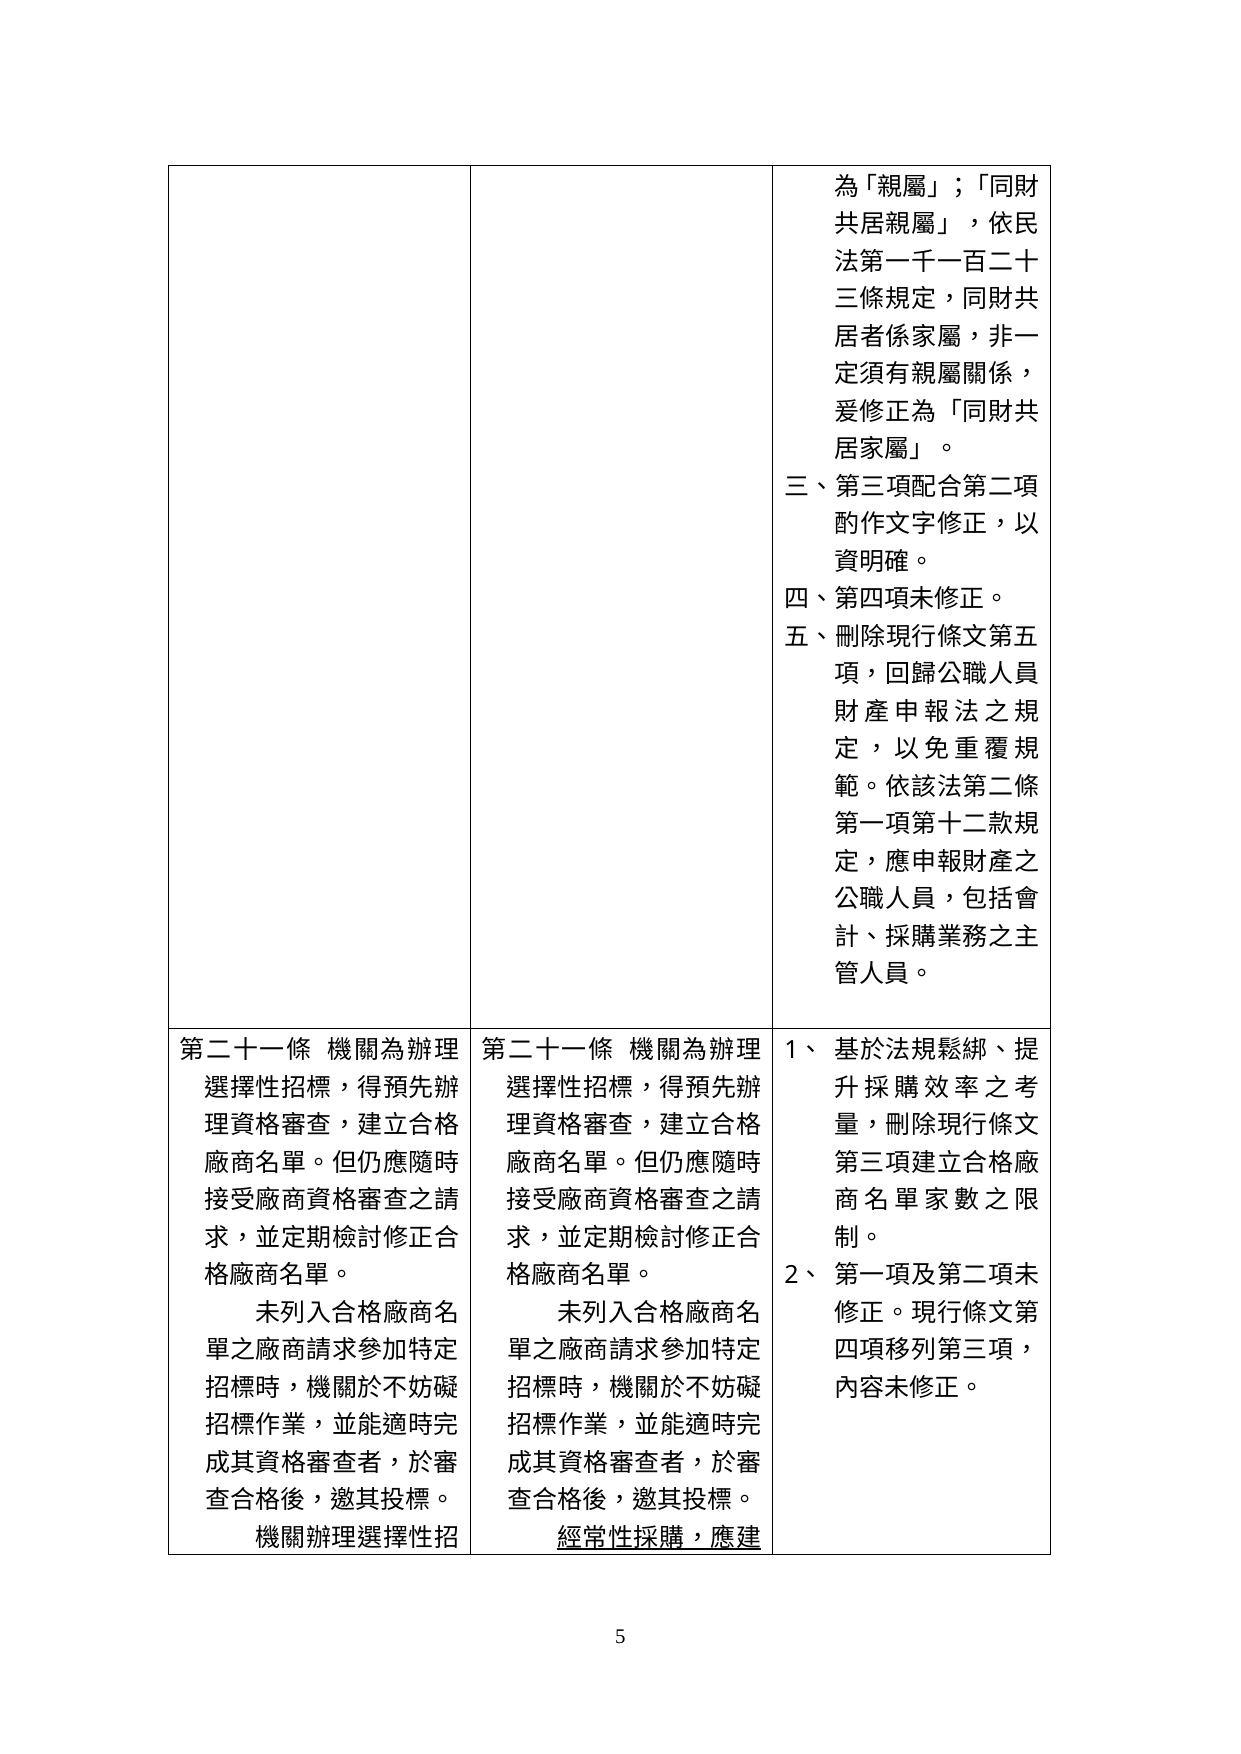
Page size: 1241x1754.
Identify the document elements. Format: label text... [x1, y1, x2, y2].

table_cell [471, 166, 772, 1028]
table_cell 為「親屬」；「同財共居親屬」，依民法第一千一百二十三條規定，同財共居者係家屬，非一定須有親屬關係，爰修正為「同財共居家屬」。 三、第三項配合第二項酌作文字修正，以資明確。 四、第四項未修正。 五、刪除現行條文第五項，回歸公職人員財產申報法之規定，以免重覆規範。依該法第二條第一項第十二款規定，應申報財產之公職人員，包括會計、採購業務之主管人員。 [773, 166, 1050, 1028]
table_cell 第二十一條 機關為辦理選擇性招標，得預先辦理資格審查，建立合格廠商名單。但仍應隨時接受廠商資格審查之請求，並定期檢討修正合格廠商名單。 未列入合格廠商名單之廠商請求參加特定招標時，機關於不妨礙招標作業，並能適時完成其資格審查者，於審查合格後，邀其投標。 機關辦理選擇性招 [169, 1029, 470, 1554]
table_cell 第二十一條 機關為辦理選擇性招標，得預先辦理資格審查，建立合格廠商名單。但仍應隨時接受廠商資格審查之請求，並定期檢討修正合格廠商名單。 未列入合格廠商名單之廠商請求參加特定招標時，機關於不妨礙招標作業，並能適時完成其資格審查者，於審查合格後，邀其投標。 經常性採購，應建 [471, 1029, 772, 1554]
table_cell 基於法規鬆綁、提升採購效率之考量，刪除現行條文第三項建立合格廠商名單家數之限制。 第一項及第二項未修正。現行條文第四項移列第三項，內容未修正。 [773, 1029, 1050, 1554]
table_cell [169, 166, 470, 1028]
